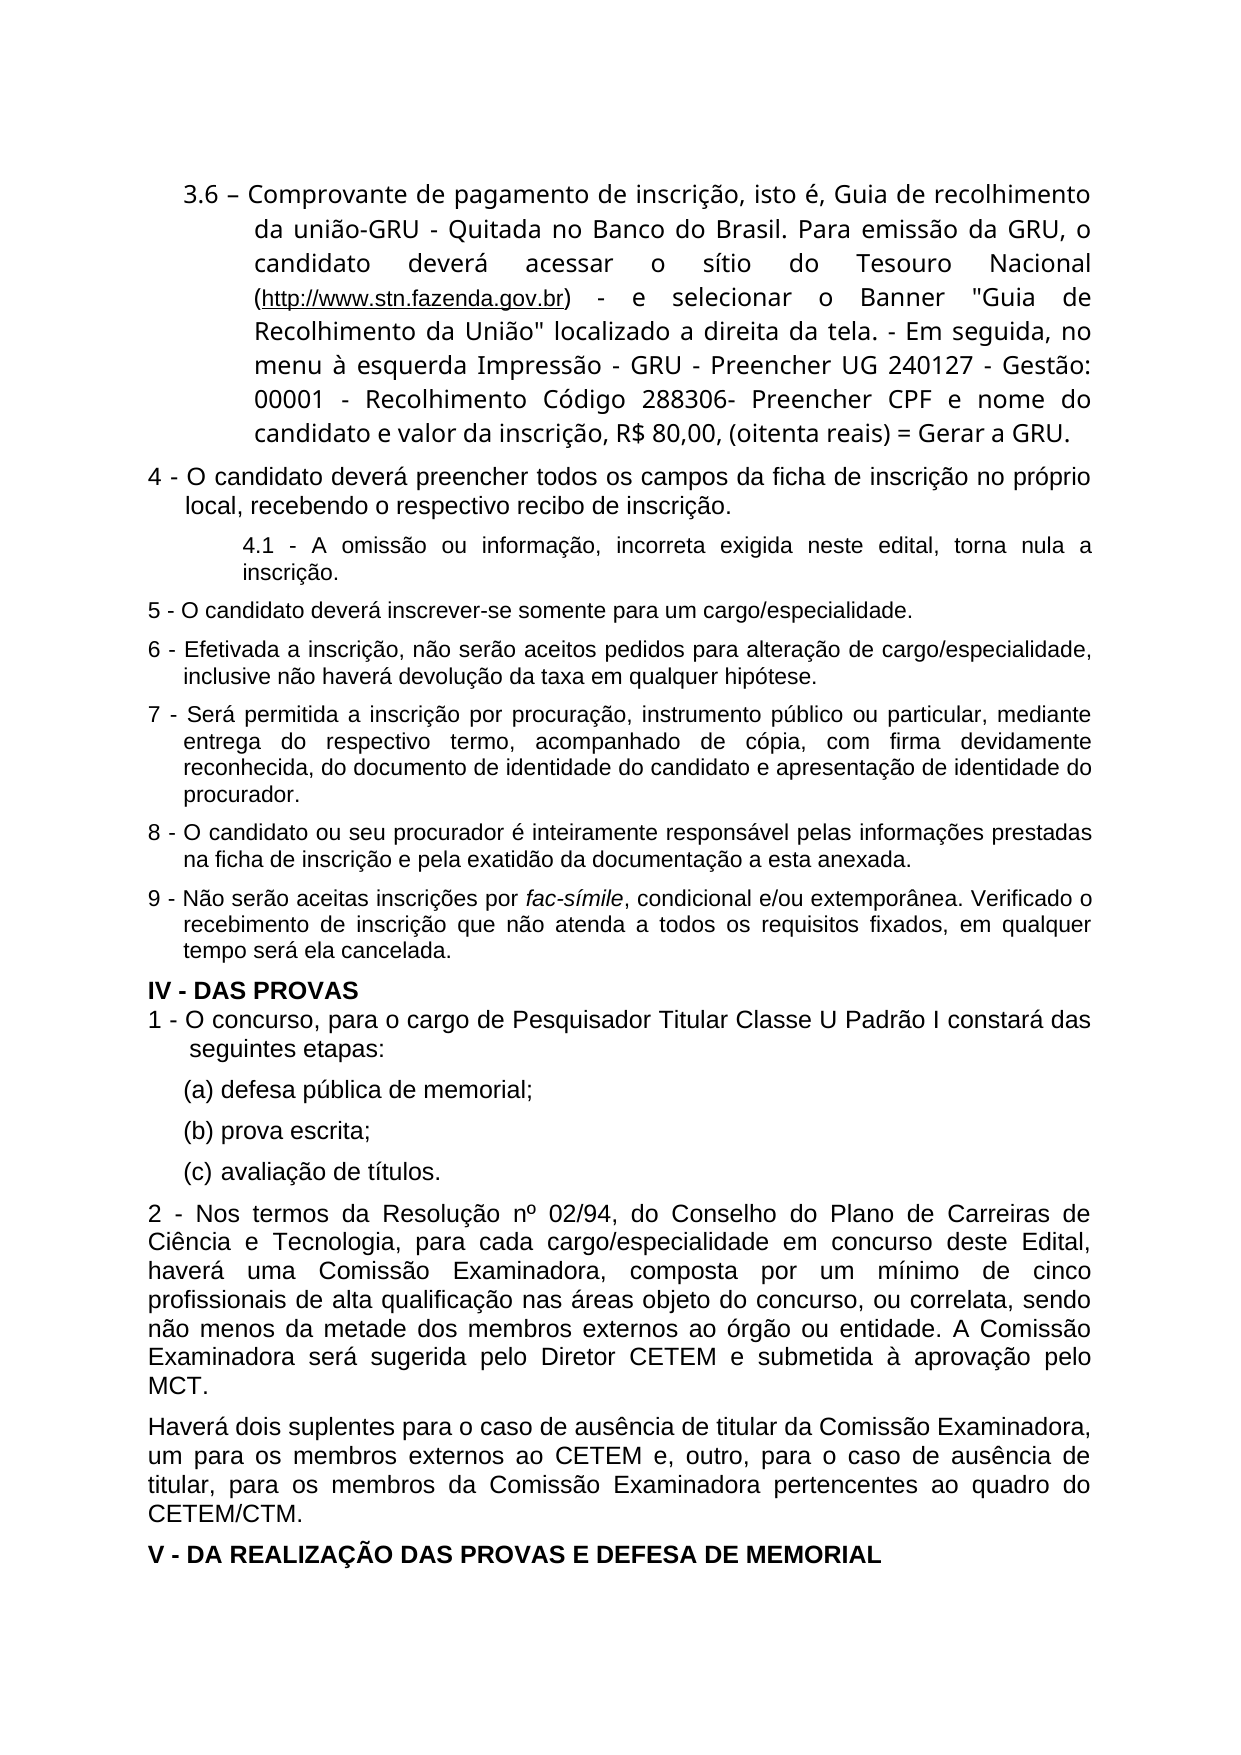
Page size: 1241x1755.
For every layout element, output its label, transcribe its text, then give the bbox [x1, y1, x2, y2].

text 1 - O concurso, para o cargo de Pesquisador Titular Classe U Padrão I constará das seguintes etapas: [148, 1005, 1093, 1062]
text Haverá dois suplentes para o caso de ausência de titular da Comissão Examinadora, um para os membros externos ao CETEM e, outro, para o caso de ausência de titular, para os membros da Comissão Examinadora pertencentes ao quadro do CETEM/CTM. [148, 1412, 1093, 1527]
list prova escrita; [183, 1116, 1093, 1145]
text 3.6 – Comprovante de pagamento de inscrição, isto é, Guia de recolhimento da união-GRU - Quitada no Banco do Brasil. Para emissão da GRU, o candidato deverá acessar o sítio do Tesouro Nacional (http://www.stn.fazenda.gov.br) - e selecionar o Banner "Guia de Recolhimento da União" localizado a direita da tela. - Em seguida, no menu à esquerda Impressão - GRU - Preencher UG 240127 - Gestão: 00001 - Recolhimento Código 288306- Preencher CPF e nome do candidato e valor da inscrição, R$ 80,00, (oitenta reais) = Gerar a GRU. [183, 177, 1093, 450]
text 4 - O candidato deverá preencher todos os campos da ficha de inscrição no próprio local, recebendo o respectivo recibo de inscrição. [148, 462, 1093, 520]
list avaliação de títulos. [183, 1157, 1093, 1186]
text 8 - O candidato ou seu procurador é inteiramente responsável pelas informações prestadas na ficha de inscrição e pela exatidão da documentação a esta anexada. [148, 819, 1093, 872]
text 9 - Não serão aceitas inscrições por fac-símile, condicional e/ou extemporânea. Verificado o recebimento de inscrição que não atenda a todos os requisitos fixados, em qualquer tempo será ela cancelada. [148, 884, 1093, 964]
text 4.1 - A omissão ou informação, incorreta exigida neste edital, torna nula a inscrição. [242, 532, 1093, 585]
text 2 - Nos termos da Resolução nº 02/94, do Conselho do Plano de Carreiras de Ciência e Tecnologia, para cada cargo/especialidade em concurso deste Edital, haverá uma Comissão Examinadora, composta por um mínimo de cinco profissionais de alta qualificação nas áreas objeto do concurso, ou correlata, sendo não menos da metade dos membros externos ao órgão ou entidade. A Comissão Examinadora será sugerida pelo Diretor CETEM e submetida à aprovação pelo MCT. [148, 1199, 1093, 1400]
text 5 - O candidato deverá inscrever-se somente para um cargo/especialidade. [148, 597, 1093, 624]
text V - DA REALIZAÇÃO DAS PROVAS E DEFESA DE MEMORIAL [148, 1540, 1093, 1569]
text 6 - Efetivada a inscrição, não serão aceitos pedidos para alteração de cargo/especialidade, inclusive não haverá devolução da taxa em qualquer hipótese. [148, 636, 1093, 689]
list defesa pública de memorial; [183, 1075, 1093, 1104]
text 7 - Será permitida a inscrição por procuração, instrumento público ou particular, mediante entrega do respectivo termo, acompanhado de cópia, com firma devidamente reconhecida, do documento de identidade do candidato e apresentação de identidade do procurador. [148, 701, 1093, 807]
subtitle IV - DAS PROVAS [148, 976, 1093, 1005]
